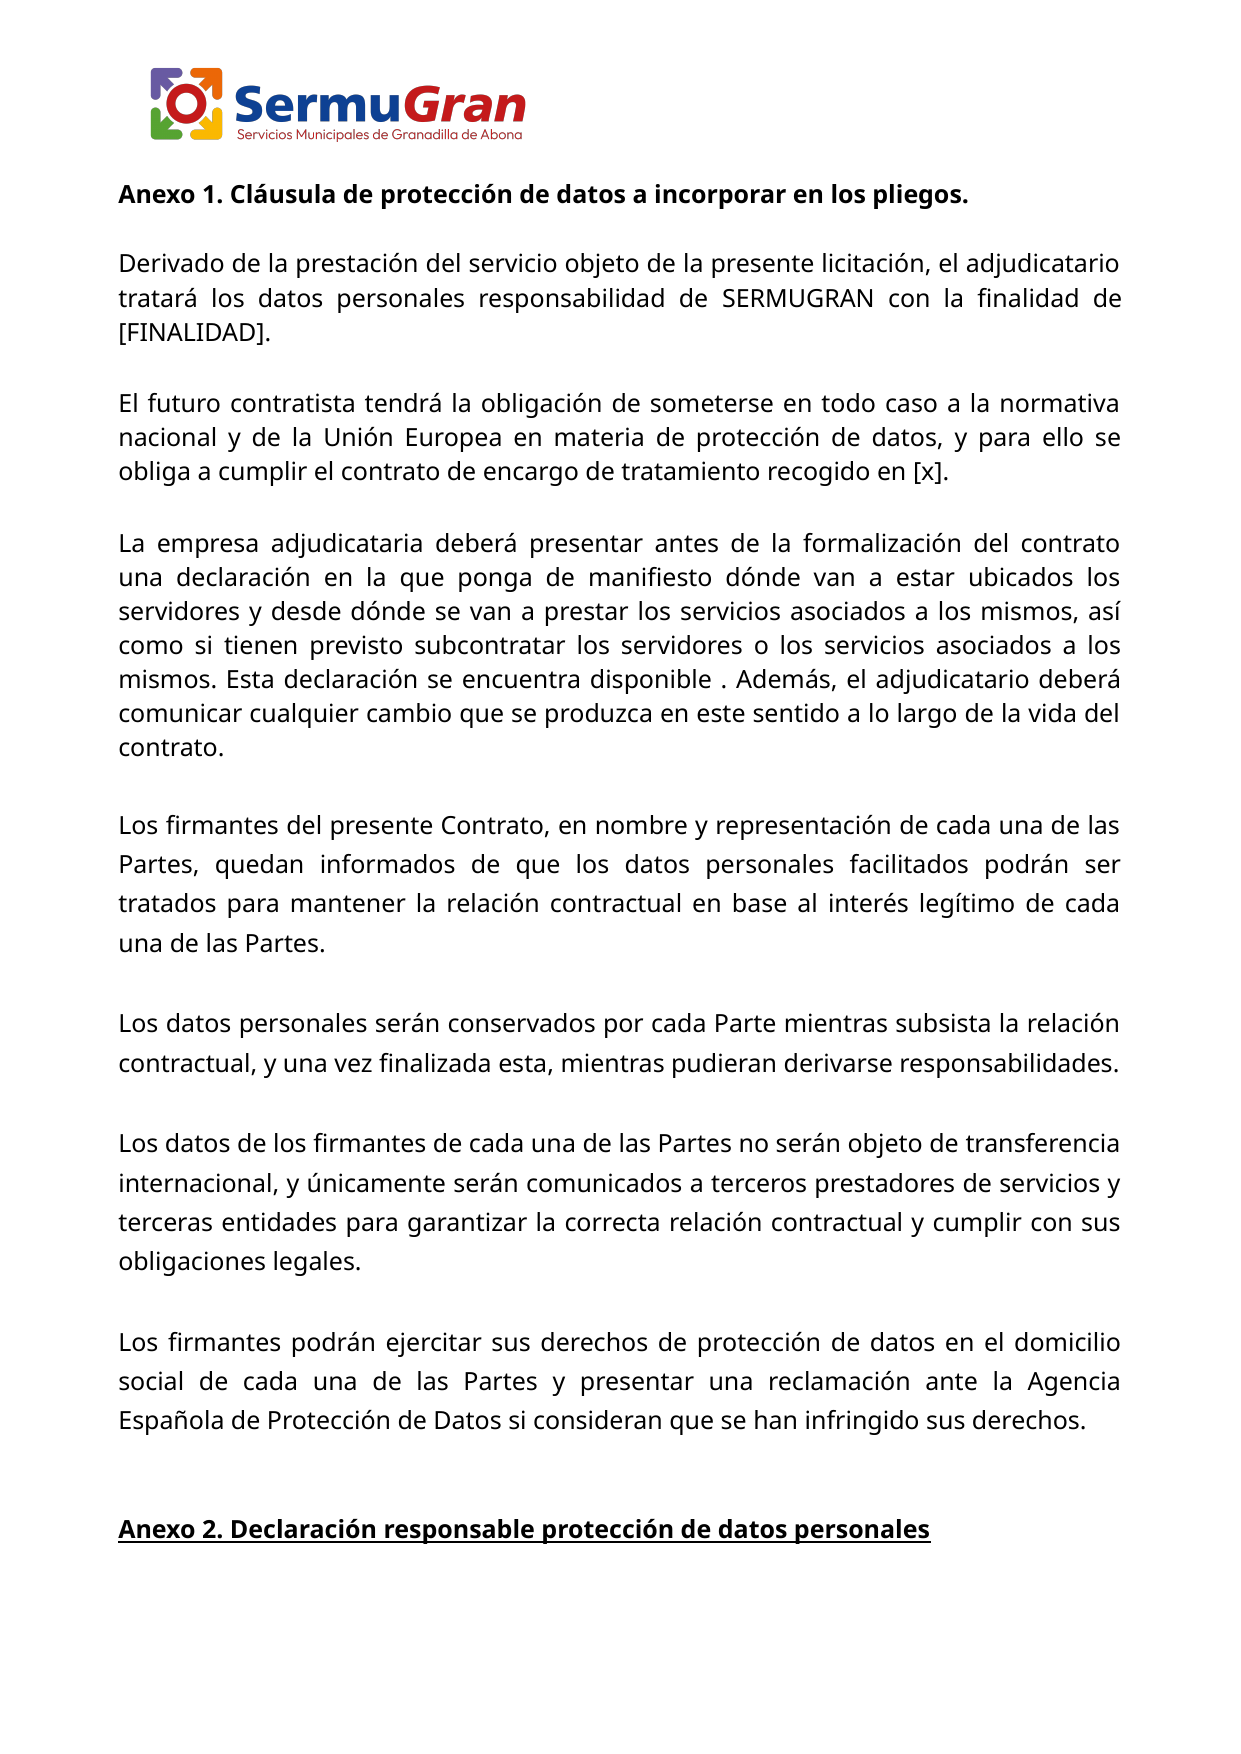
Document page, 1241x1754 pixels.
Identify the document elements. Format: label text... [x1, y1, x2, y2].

text Anexo 2. Declaración responsable protección de datos personales [118, 1512, 1122, 1546]
text Derivado de la prestación del servicio objeto de la presente licitación, el adjudicatario tratará los datos personales responsabilidad de SERMUGRAN con la finalidad de [FINALIDAD]. [118, 246, 1122, 348]
text La empresa adjudicataria deberá presentar antes de la formalización del contrato una declaración en la que ponga de manifiesto dónde van a estar ubicados los servidores y desde dónde se van a prestar los servicios asociados a los mismos, así como si tienen previsto subcontratar los servidores o los servicios asociados a los mismos. Esta declaración se encuentra disponible . Además, el adjudicatario deberá comunicar cualquier cambio que se produzca en este sentido a lo largo de la vida del contrato. [118, 526, 1122, 764]
text Los datos de los firmantes de cada una de las Partes no serán objeto de transferencia internacional, y únicamente serán comunicados a terceros prestadores de servicios y terceras entidades para garantizar la correcta relación contractual y cumplir con sus obligaciones legales. [118, 1126, 1122, 1278]
text Los firmantes del presente Contrato, en nombre y representación de cada una de las Partes, quedan informados de que los datos personales facilitados podrán ser tratados para mantener la relación contractual en base al interés legítimo de cada una de las Partes. [118, 808, 1122, 959]
text Los firmantes podrán ejercitar sus derechos de protección de datos en el domicilio social de cada una de las Partes y presentar una reclamación ante la Agencia Española de Protección de Datos si consideran que se han infringido sus derechos. [118, 1324, 1122, 1437]
text El futuro contratista tendrá la obligación de someterse en todo caso a la normativa nacional y de la Unión Europea en materia de protección de datos, y para ello se obliga a cumplir el contrato de encargo de tratamiento recogido en [x]. [118, 386, 1122, 488]
text Anexo 1. Cláusula de protección de datos a incorporar en los pliegos. [118, 176, 1122, 210]
picture [133, 83, 543, 123]
text Los datos personales serán conservados por cada Parte mientras subsista la relación contractual, y una vez finalizada esta, mientras pudieran derivarse responsabilidades. [118, 1006, 1122, 1079]
